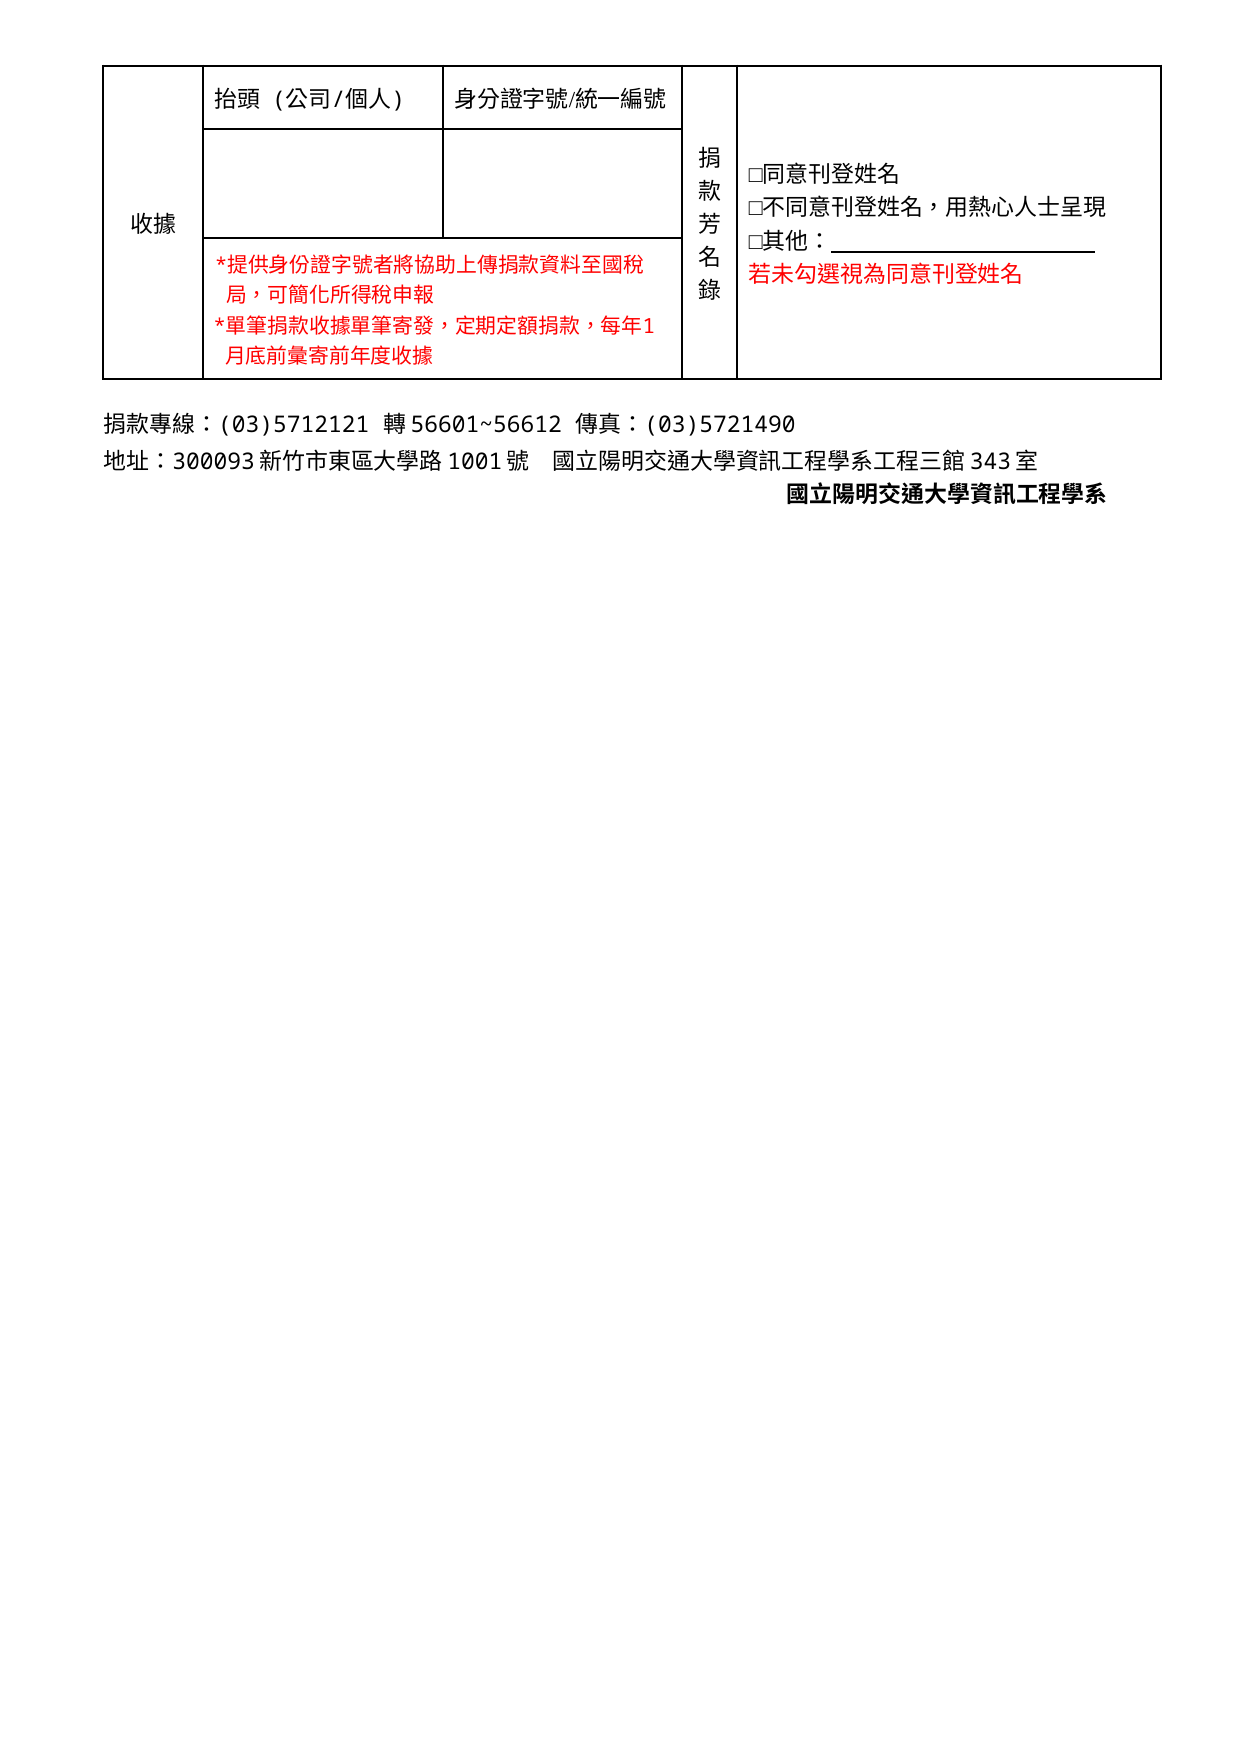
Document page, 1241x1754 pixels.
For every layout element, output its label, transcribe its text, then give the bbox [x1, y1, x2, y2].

table_cell □同意刊登姓名 □不同意刊登姓名，用熱心人士呈現 □其他： 若未勾選視為同意刊登姓名 [738, 67, 1160, 378]
table_cell 抬頭 (公司/個人) [204, 67, 442, 128]
text 國立陽明交通大學資訊工程學系 [103, 476, 1107, 509]
table_cell 身分證字號/統一編號 [444, 67, 681, 128]
table_cell 收據 [104, 67, 202, 378]
text 捐款專線：(03)5712121 轉56601~56612 傳真：(03)5721490 [103, 380, 1107, 443]
table_cell [204, 130, 442, 237]
table_cell *提供身份證字號者將協助上傳捐款資料至國稅局，可簡化所得稅申報 *單筆捐款收據單筆寄發，定期定額捐款，每年1月底前彙寄前年度收據 [204, 239, 681, 378]
table_cell 捐款芳名錄 [683, 67, 736, 378]
table_cell [444, 130, 681, 237]
text 地址：300093新竹市東區大學路1001號 國立陽明交通大學資訊工程學系工程三館343室 [103, 443, 1107, 476]
